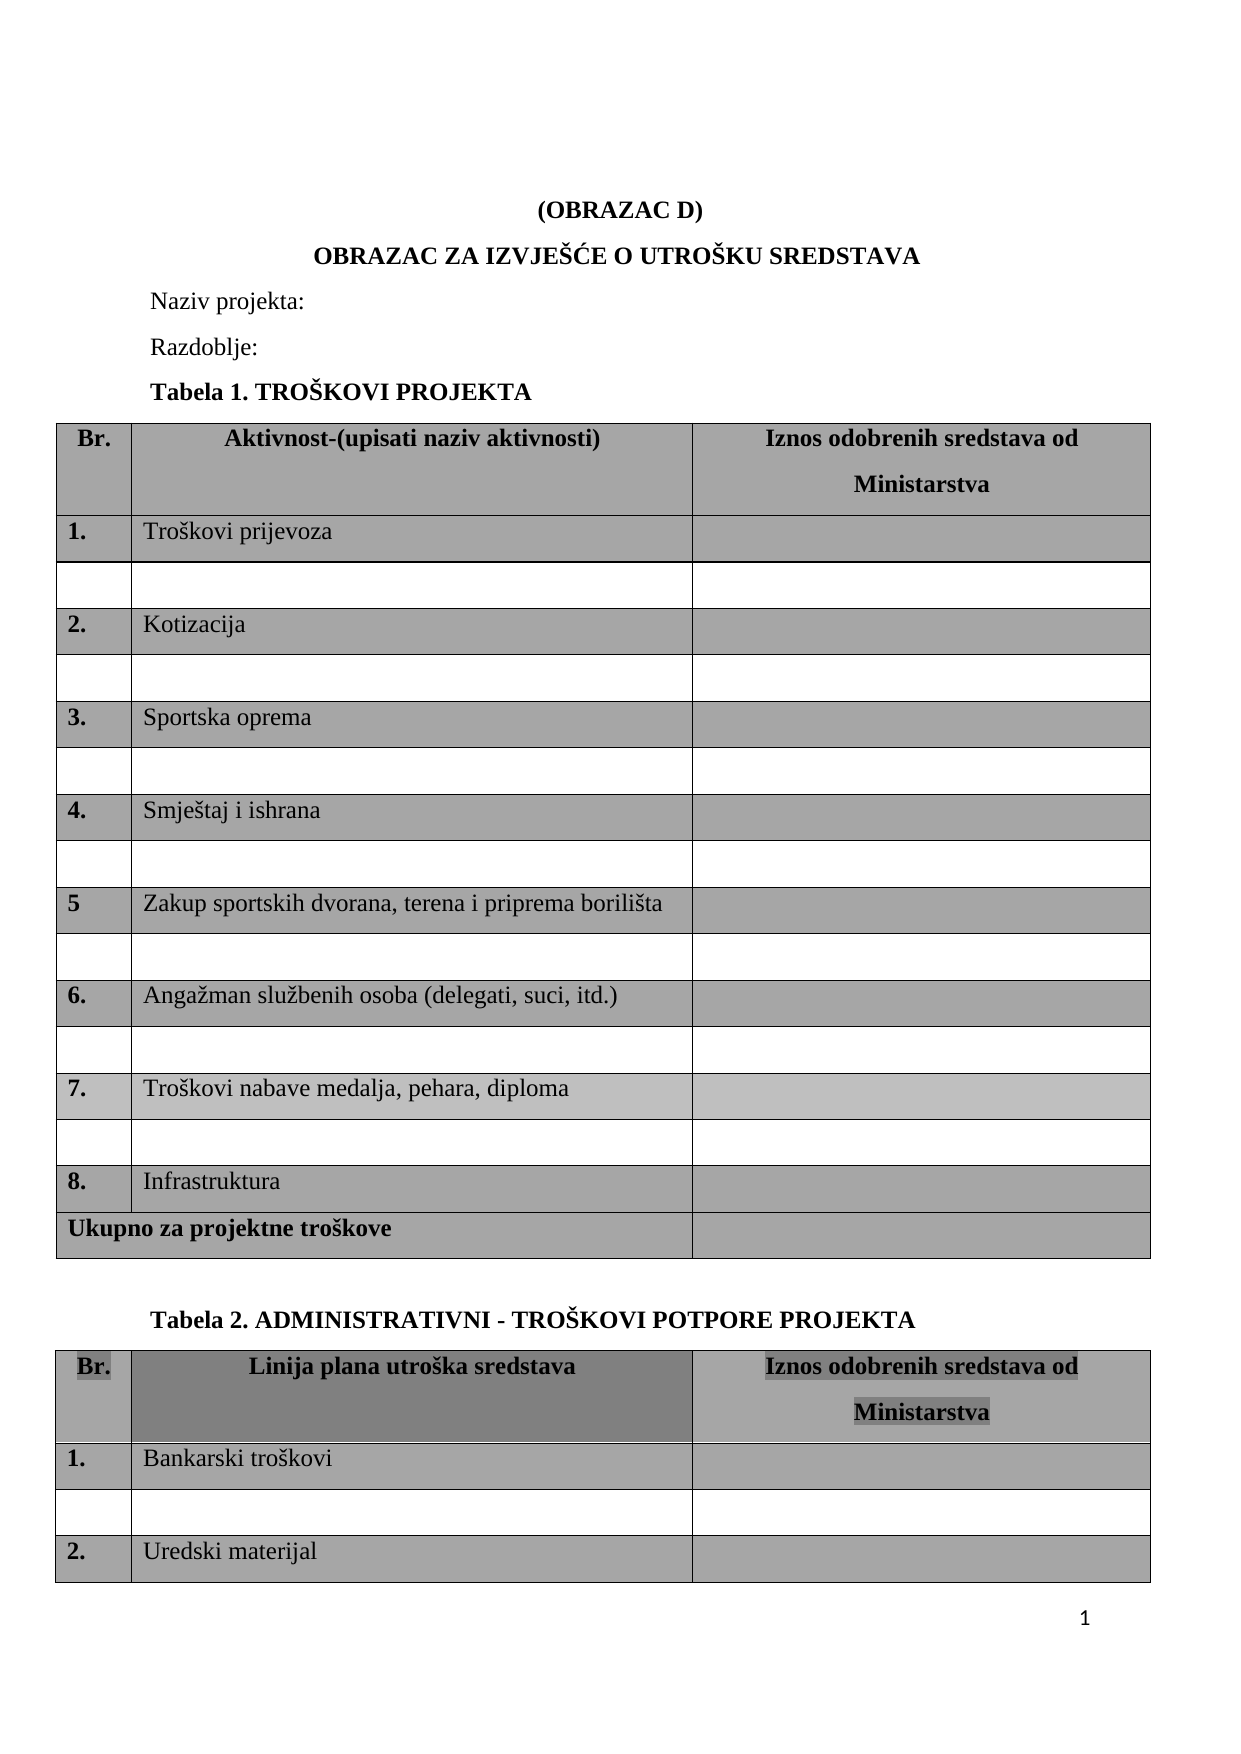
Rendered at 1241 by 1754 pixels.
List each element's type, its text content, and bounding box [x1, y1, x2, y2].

table_cell [693, 563, 1150, 608]
table_cell Troškovi prijevoza [132, 516, 692, 561]
table_cell [132, 1027, 692, 1072]
table_cell [56, 1490, 131, 1535]
table_cell [57, 934, 131, 979]
table_cell [693, 609, 1150, 654]
table_cell [693, 981, 1150, 1026]
table_cell [132, 655, 692, 701]
table_cell Smještaj i ishrana [132, 795, 692, 840]
text (OBRAZAC D) [150, 195, 1090, 224]
table_cell 1. [56, 1444, 131, 1489]
table_cell 2. [57, 609, 131, 654]
table_cell [693, 1536, 1150, 1582]
table_cell [693, 1120, 1150, 1165]
table_cell Infrastruktura [132, 1166, 692, 1212]
table_cell [693, 795, 1150, 840]
table_cell [57, 748, 131, 794]
table_cell Troškovi nabave medalja, pehara, diploma [132, 1074, 692, 1119]
table_cell [693, 655, 1150, 701]
table_cell 5 [57, 888, 131, 933]
table_cell Angažman službenih osoba (delegati, suci, itd.) [132, 981, 692, 1026]
table_cell Uredski materijal [132, 1536, 692, 1582]
table_cell [693, 1490, 1150, 1535]
table_cell [693, 1074, 1150, 1119]
table_cell [693, 1444, 1150, 1489]
table_cell Bankarski troškovi [132, 1444, 692, 1489]
table_cell [132, 934, 692, 979]
table_cell [57, 563, 131, 608]
table_cell 4. [57, 795, 131, 840]
table_cell [693, 888, 1150, 933]
table_cell [132, 563, 692, 608]
table_header Linija plana utroška sredstava [132, 1351, 692, 1442]
table_header Iznos odobrenih sredstava od Ministarstva [693, 424, 1150, 515]
table_cell 2. [56, 1536, 131, 1582]
table_header Aktivnost-(upisati naziv aktivnosti) [132, 424, 692, 515]
table_cell 3. [57, 702, 131, 747]
table_cell [693, 748, 1150, 794]
text OBRAZAC ZA IZVJEŠĆE O UTROŠKU SREDSTAVA [150, 241, 1090, 269]
table_cell 6. [57, 981, 131, 1026]
table_cell [693, 1166, 1150, 1212]
text Tabela 2. ADMINISTRATIVNI - TROŠKOVI POTPORE PROJEKTA [150, 1305, 1090, 1333]
table_cell [132, 841, 692, 887]
table_cell [132, 1490, 692, 1535]
table_cell [132, 748, 692, 794]
table_cell [57, 1027, 131, 1072]
table_cell [693, 1027, 1150, 1072]
table_cell [57, 655, 131, 701]
table_cell [132, 1120, 692, 1165]
table_cell Ukupno za projektne troškove [57, 1213, 692, 1258]
table_cell [57, 1120, 131, 1165]
table_cell 7. [57, 1074, 131, 1119]
table_cell 1. [57, 516, 131, 561]
text Razdoblje: [150, 332, 1090, 360]
table_cell 8. [57, 1166, 131, 1212]
table_cell Sportska oprema [132, 702, 692, 747]
table_cell [693, 841, 1150, 887]
text Naziv projekta: [150, 286, 1090, 315]
table_header Br. [56, 1351, 131, 1442]
text Tabela 1. TROŠKOVI PROJEKTA [150, 377, 1090, 406]
table_cell [693, 516, 1150, 561]
table_cell [57, 841, 131, 887]
table_header Br. [57, 424, 131, 515]
table_cell [693, 1213, 1150, 1258]
table_cell Kotizacija [132, 609, 692, 654]
table_cell [693, 702, 1150, 747]
table_cell Zakup sportskih dvorana, terena i priprema borilišta [132, 888, 692, 933]
table_header Iznos odobrenih sredstava od Ministarstva [693, 1351, 1150, 1442]
table_cell [693, 934, 1150, 979]
